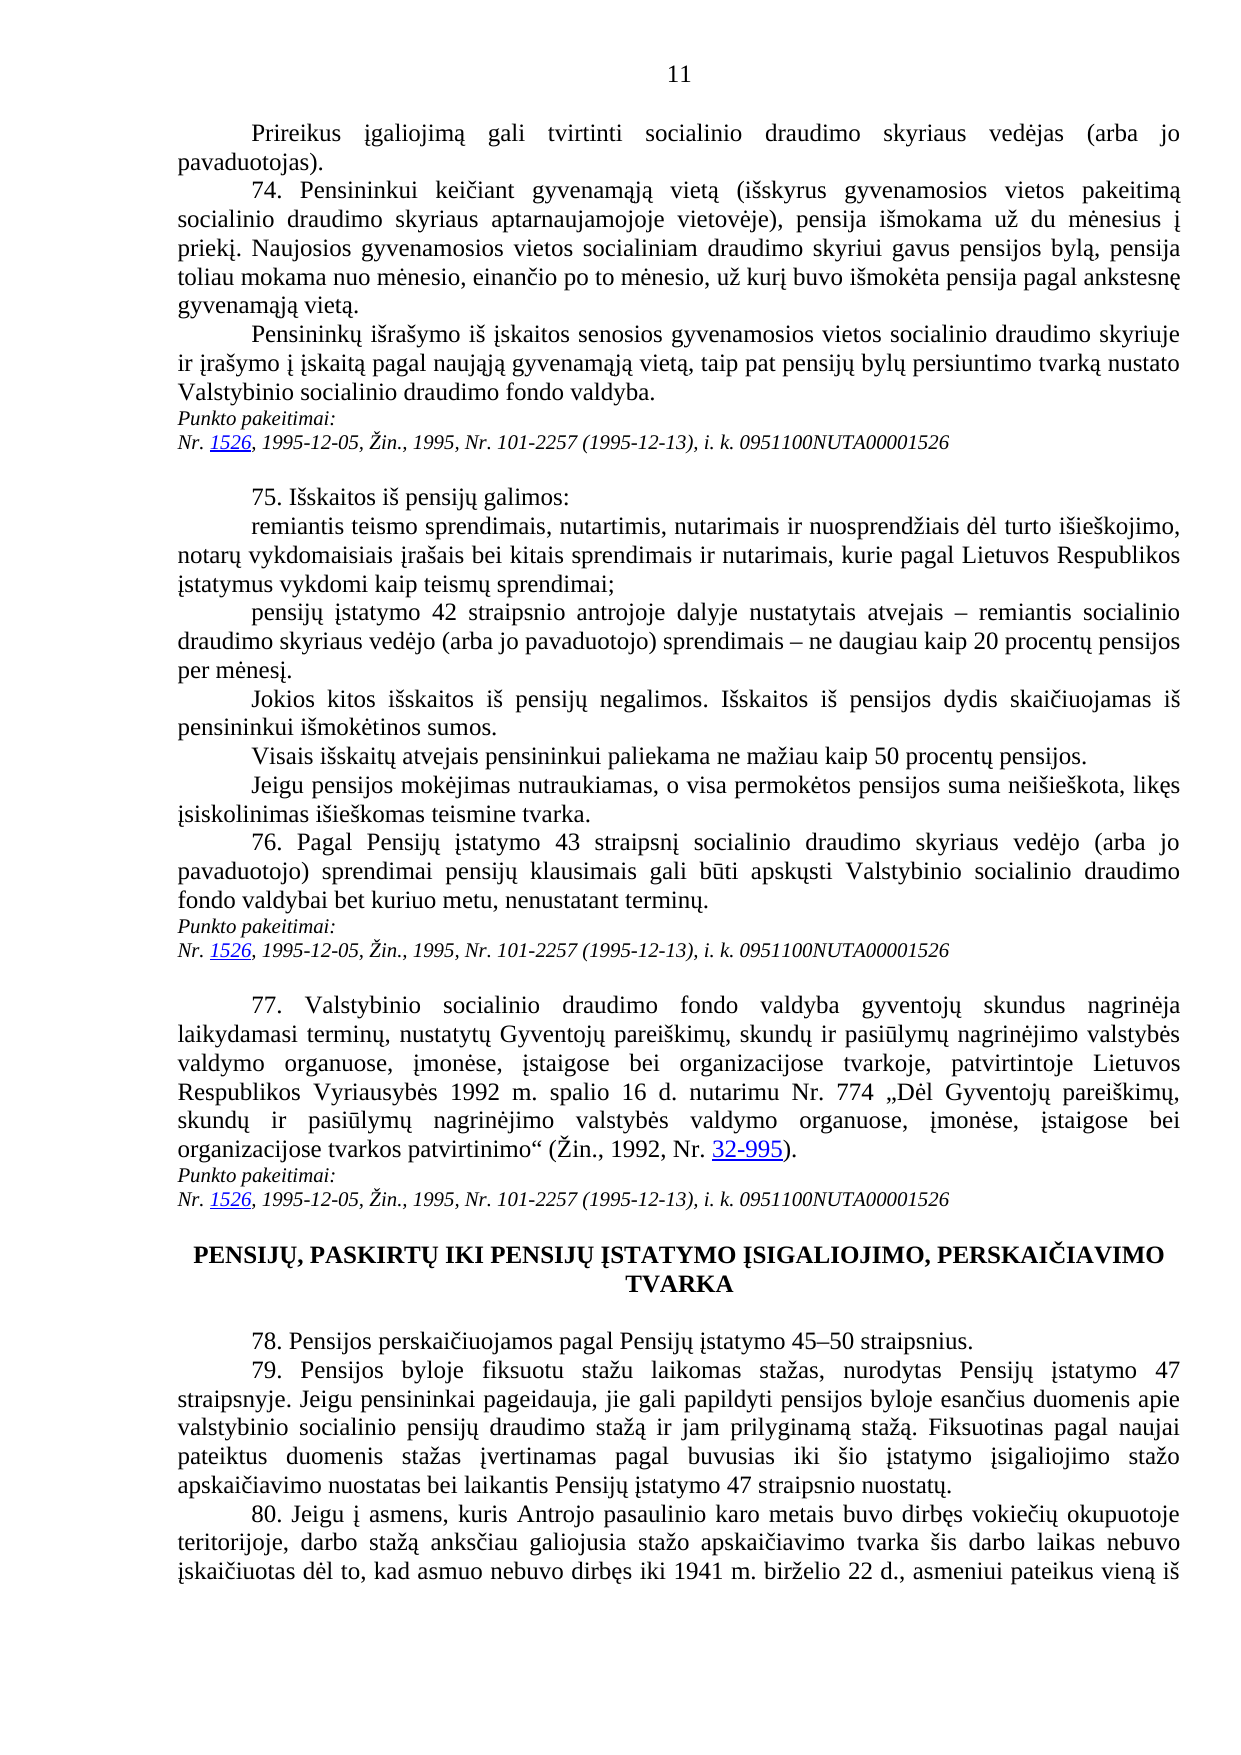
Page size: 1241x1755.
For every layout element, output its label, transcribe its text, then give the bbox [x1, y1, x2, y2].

text 75. Išskaitos iš pensijų galimos: [177, 482, 1181, 511]
text 78. Pensijos perskaičiuojamos pagal Pensijų įstatymo 45–50 straipsnius. [177, 1326, 1181, 1355]
text 77. Valstybinio socialinio draudimo fondo valdyba gyventojų skundus nagrinėja laikydamasi terminų, nustatytų Gyventojų pareiškimų, skundų ir pasiūlymų nagrinėjimo valstybės valdymo organuose, įmonėse, įstaigose bei organizacijose tvarkoje, patvirtintoje Lietuvos Respublikos Vyriausybės 1992 m. spalio 16 d. nutarimu Nr. 774 „Dėl Gyventojų pareiškimų, skundų ir pasiūlymų nagrinėjimo valstybės valdymo organuose, įmonėse, įstaigose bei organizacijose tvarkos patvirtinimo“ (Žin., 1992, Nr. 32-995). [177, 991, 1181, 1163]
text Visais išskaitų atvejais pensininkui paliekama ne mažiau kaip 50 procentų pensijos. [177, 741, 1181, 770]
text remiantis teismo sprendimais, nutartimis, nutarimais ir nuosprendžiais dėl turto išieškojimo, notarų vykdomaisiais įrašais bei kitais sprendimais ir nutarimais, kurie pagal Lietuvos Respublikos įstatymus vykdomi kaip teismų sprendimai; [177, 511, 1181, 597]
text 76. Pagal Pensijų įstatymo 43 straipsnį socialinio draudimo skyriaus vedėjo (arba jo pavaduotojo) sprendimai pensijų klausimais gali būti apskųsti Valstybinio socialinio draudimo fondo valdybai bet kuriuo metu, nenustatant terminų. [177, 827, 1181, 914]
text Jokios kitos išskaitos iš pensijų negalimos. Išskaitos iš pensijos dydis skaičiuojamas iš pensininkui išmokėtinos sumos. [177, 684, 1181, 741]
text Punkto pakeitimai: [177, 406, 1181, 430]
text Nr. 1526, 1995-12-05, Žin., 1995, Nr. 101-2257 (1995-12-13), i. k. 0951100NUTA00001526 [177, 1187, 1181, 1211]
text Jeigu pensijos mokėjimas nutraukiamas, o visa permokėtos pensijos suma neišieškota, likęs įsiskolinimas išieškomas teismine tvarka. [177, 770, 1181, 827]
text pensijų įstatymo 42 straipsnio antrojoje dalyje nustatytais atvejais – remiantis socialinio draudimo skyriaus vedėjo (arba jo pavaduotojo) sprendimais – ne daugiau kaip 20 procentų pensijos per mėnesį. [177, 597, 1181, 684]
text 79. Pensijos byloje fiksuotu stažu laikomas stažas, nurodytas Pensijų įstatymo 47 straipsnyje. Jeigu pensininkai pageidauja, jie gali papildyti pensijos byloje esančius duomenis apie valstybinio socialinio pensijų draudimo stažą ir jam prilyginamą stažą. Fiksuotinas pagal naujai pateiktus duomenis stažas įvertinamas pagal buvusias iki šio įstatymo įsigaliojimo stažo apskaičiavimo nuostatas bei laikantis Pensijų įstatymo 47 straipsnio nuostatų. [177, 1355, 1181, 1499]
text Punkto pakeitimai: [177, 1163, 1181, 1187]
text Pensininkų išrašymo iš įskaitos senosios gyvenamosios vietos socialinio draudimo skyriuje ir įrašymo į įskaitą pagal naująją gyvenamąją vietą, taip pat pensijų bylų persiuntimo tvarką nustato Valstybinio socialinio draudimo fondo valdyba. [177, 319, 1181, 406]
text Nr. 1526, 1995-12-05, Žin., 1995, Nr. 101-2257 (1995-12-13), i. k. 0951100NUTA00001526 [177, 430, 1181, 454]
text 80. Jeigu į asmens, kuris Antrojo pasaulinio karo metais buvo dirbęs vokiečių okupuotoje teritorijoje, darbo stažą anksčiau galiojusia stažo apskaičiavimo tvarka šis darbo laikas nebuvo įskaičiuotas dėl to, kad asmuo nebuvo dirbęs iki 1941 m. birželio 22 d., asmeniui pateikus vieną iš [177, 1499, 1181, 1585]
text Prireikus įgaliojimą gali tvirtinti socialinio draudimo skyriaus vedėjas (arba jo pavaduotojas). [177, 118, 1181, 176]
text PENSIJŲ, PASKIRTŲ IKI PENSIJŲ ĮSTATYMO ĮSIGALIOJIMO, PERSKAIČIAVIMO TVARKA [177, 1240, 1181, 1297]
text Punkto pakeitimai: [177, 914, 1181, 938]
text 74. Pensininkui keičiant gyvenamąją vietą (išskyrus gyvenamosios vietos pakeitimą socialinio draudimo skyriaus aptarnaujamojoje vietovėje), pensija išmokama už du mėnesius į priekį. Naujosios gyvenamosios vietos socialiniam draudimo skyriui gavus pensijos bylą, pensija toliau mokama nuo mėnesio, einančio po to mėnesio, už kurį buvo išmokėta pensija pagal ankstesnę gyvenamąją vietą. [177, 176, 1181, 319]
text Nr. 1526, 1995-12-05, Žin., 1995, Nr. 101-2257 (1995-12-13), i. k. 0951100NUTA00001526 [177, 938, 1181, 962]
